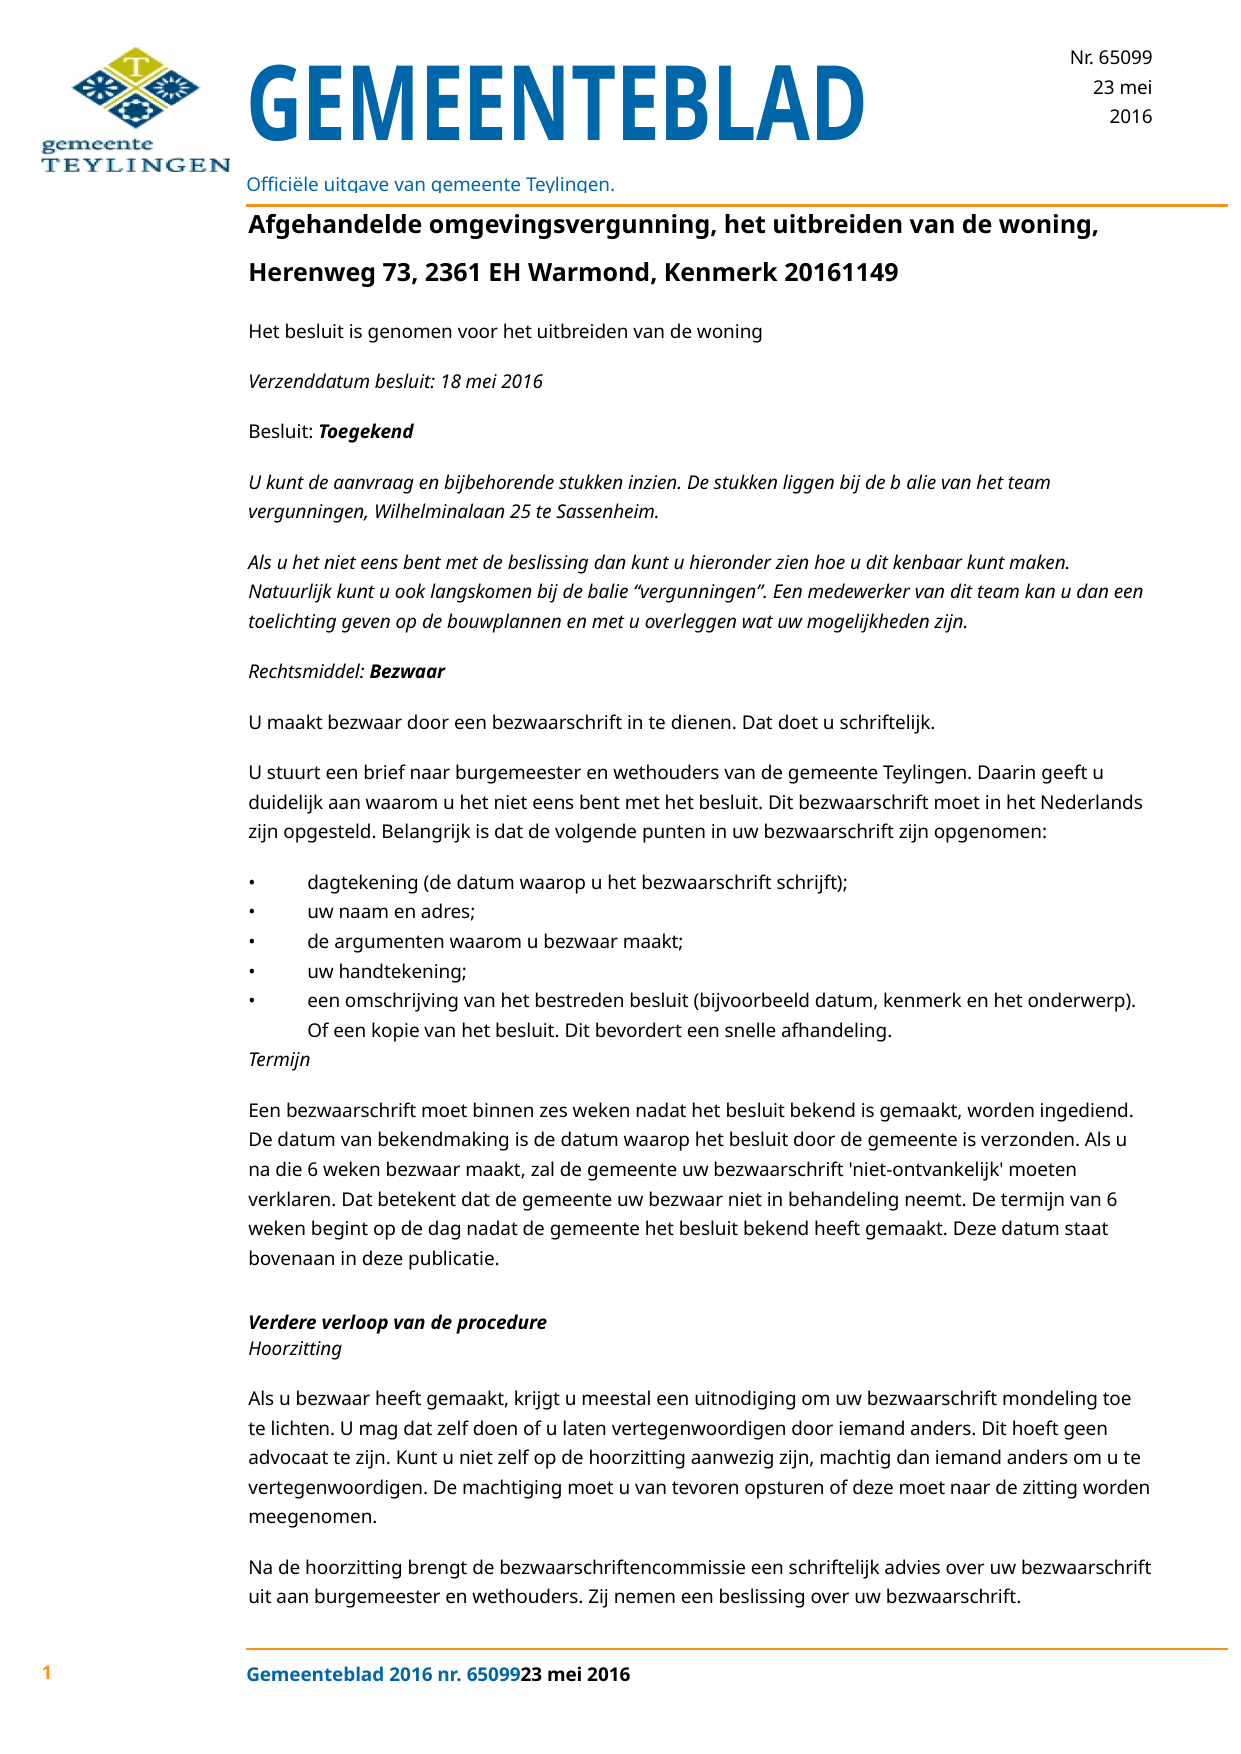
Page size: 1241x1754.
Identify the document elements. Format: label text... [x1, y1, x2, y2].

text Rechtsmiddel: Bezwaar [248, 659, 1152, 684]
list uw handtekening; [248, 958, 1152, 984]
text Hoorzitting [248, 1335, 1152, 1360]
text Na de hoorzitting brengt de bezwaarschriftencommissie een schriftelijk advies over uw bezwaarschrift uit aan burgemeester en wethouders. Zij nemen een beslissing over uw bezwaarschrift. [248, 1554, 1152, 1609]
text Het besluit is genomen voor het uitbreiden van de woning [248, 318, 1152, 344]
text Verzenddatum besluit: 18 mei 2016 [248, 368, 1152, 394]
text Als u het niet eens bent met de beslissing dan kunt u hieronder zien hoe u dit kenbaar kunt maken. Natuurlijk kunt u ook langskomen bij de balie “vergunningen”. Een medewerker van dit team kan u dan een toelichting geven op de bouwplannen en met u overleggen wat uw mogelijkheden zijn. [248, 549, 1152, 634]
list uw naam en adres; [248, 899, 1152, 924]
text Als u bezwaar heeft gemaakt, krijgt u meestal een uitnodiging om uw bezwaarschrift mondeling toe te lichten. U mag dat zelf doen of u laten vertegenwoordigen door iemand anders. Dit hoeft geen advocaat te zijn. Kunt u niet zelf op de hoorzitting aanwezig zijn, machtig dan iemand anders om u te vertegenwoordigen. De machtiging moet u van tevoren opsturen of deze moet naar de zitting worden meegenomen. [248, 1385, 1152, 1529]
picture [41, 47, 231, 172]
text U maakt bezwaar door een bezwaarschrift in te dienen. Dat doet u schriftelijk. [248, 709, 1152, 735]
list een omschrijving van het bestreden besluit (bijvoorbeeld datum, kenmerk en het onderwerp). Of een kopie van het besluit. Dit bevordert een snelle afhandeling. [248, 987, 1152, 1043]
text U stuurt een brief naar burgemeester en wethouders van de gemeente Teylingen. Daarin geeft u duidelijk aan waarom u het niet eens bent met het besluit. Dit bezwaarschrift moet in het Nederlands zijn opgesteld. Belangrijk is dat de volgende punten in uw bezwaarschrift zijn opgenomen: [248, 759, 1152, 844]
text Besluit: Toegekend [248, 419, 1152, 444]
list dagtekening (de datum waarop u het bezwaarschrift schrijft); [248, 869, 1152, 895]
list de argumenten waarom u bezwaar maakt; [248, 928, 1152, 954]
text Verdere verloop van de procedure [248, 1309, 1152, 1335]
text Afgehandelde omgevingsvergunning, het uitbreiden van de woning, Herenweg 73, 2361 EH Warmond, Kenmerk 20161149 [248, 207, 1152, 288]
text U kunt de aanvraag en bijbehorende stukken inzien. De stukken liggen bij de b alie van het team vergunningen, Wilhelminalaan 25 te Sassenheim. [248, 469, 1152, 524]
text Een bezwaarschrift moet binnen zes weken nadat het besluit bekend is gemaakt, worden ingediend. De datum van bekendmaking is de datum waarop het besluit door de gemeente is verzonden. Als u na die 6 weken bezwaar maakt, zal de gemeente uw bezwaarschrift 'niet-ontvankelijk' moeten verklaren. Dat betekent dat de gemeente uw bezwaar niet in behandeling neemt. De termijn van 6 weken begint op de dag nadat de gemeente het besluit bekend heeft gemaakt. Deze datum staat bovenaan in deze publicatie. [248, 1097, 1152, 1271]
text Termijn [248, 1047, 1152, 1072]
